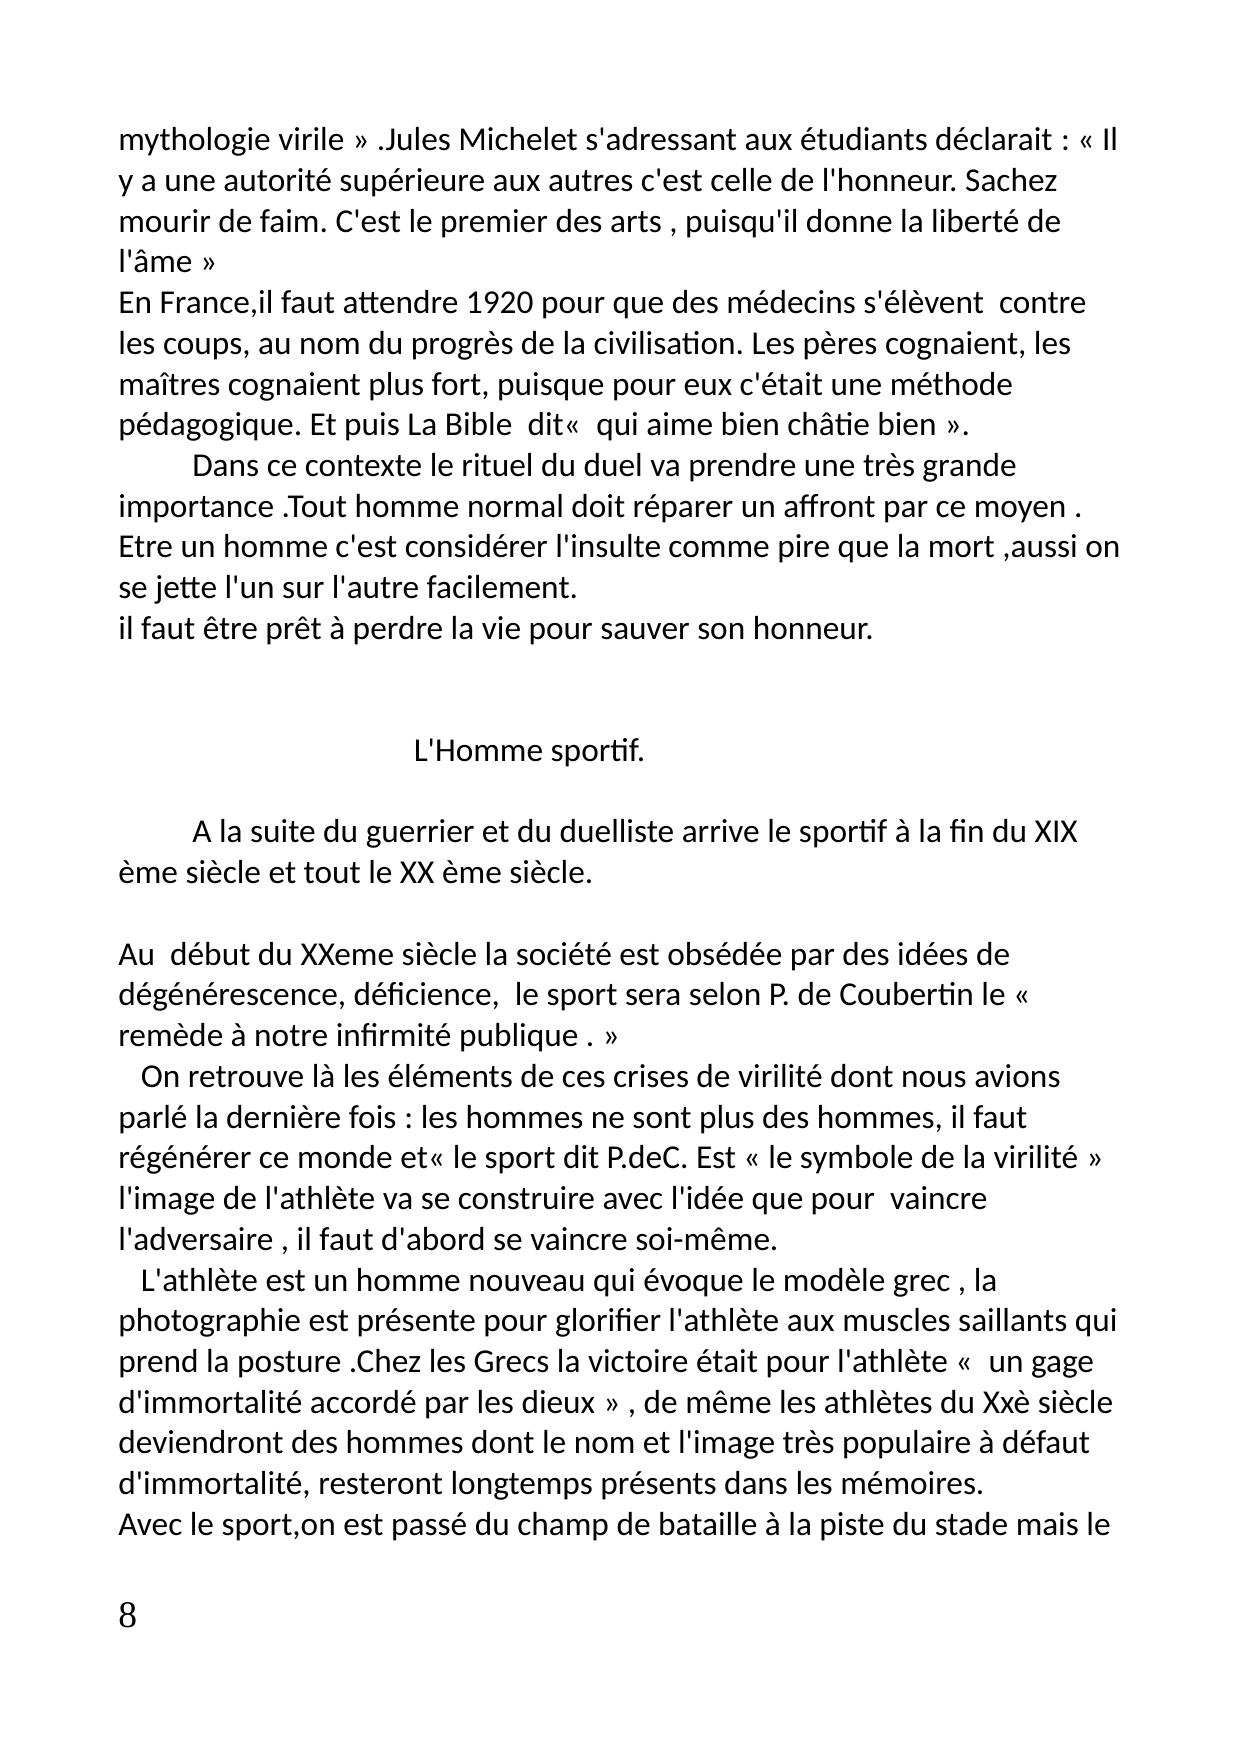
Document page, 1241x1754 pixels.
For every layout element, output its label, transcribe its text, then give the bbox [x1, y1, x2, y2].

text Avec le sport,on est passé du champ de bataille à la piste du stade mais le [118, 1503, 1122, 1544]
text L'Homme sportif. [118, 729, 1122, 770]
text En France,il faut attendre 1920 pour que des médecins s'élèvent contre les coups, au nom du progrès de la civilisation. Les pères cognaient, les maîtres cognaient plus fort, puisque pour eux c'était une méthode pédagogique. Et puis La Bible dit« qui aime bien châtie bien ». [118, 281, 1122, 444]
text L'athlète est un homme nouveau qui évoque le modèle grec , la photographie est présente pour glorifier l'athlète aux muscles saillants qui prend la posture .Chez les Grecs la victoire était pour l'athlète « un gage d'immortalité accordé par les dieux » , de même les athlètes du Xxè siècle deviendront des hommes dont le nom et l'image très populaire à défaut d'immortalité, resteront longtemps présents dans les mémoires. [118, 1258, 1122, 1503]
text il faut être prêt à perdre la vie pour sauver son honneur. [118, 607, 1122, 648]
text Dans ce contexte le rituel du duel va prendre une très grande importance .Tout homme normal doit réparer un affront par ce moyen . Etre un homme c'est considérer l'insulte comme pire que la mort ,aussi on se jette l'un sur l'autre facilement. [118, 444, 1122, 607]
text On retrouve là les éléments de ces crises de virilité dont nous avions parlé la dernière fois : les hommes ne sont plus des hommes, il faut régénérer ce monde et« le sport dit P.deC. Est « le symbole de la virilité » l'image de l'athlète va se construire avec l'idée que pour vaincre l'adversaire , il faut d'abord se vaincre soi-même. [118, 1055, 1122, 1258]
text Au début du XXeme siècle la société est obsédée par des idées de dégénérescence, déficience, le sport sera selon P. de Coubertin le « remède à notre infirmité publique . » [118, 933, 1122, 1055]
text mythologie virile » .Jules Michelet s'adressant aux étudiants déclarait : « Il y a une autorité supérieure aux autres c'est celle de l'honneur. Sachez mourir de faim. C'est le premier des arts , puisqu'il donne la liberté de l'âme » [118, 118, 1122, 281]
text A la suite du guerrier et du duelliste arrive le sportif à la fin du XIX ème siècle et tout le XX ème siècle. [118, 811, 1122, 892]
